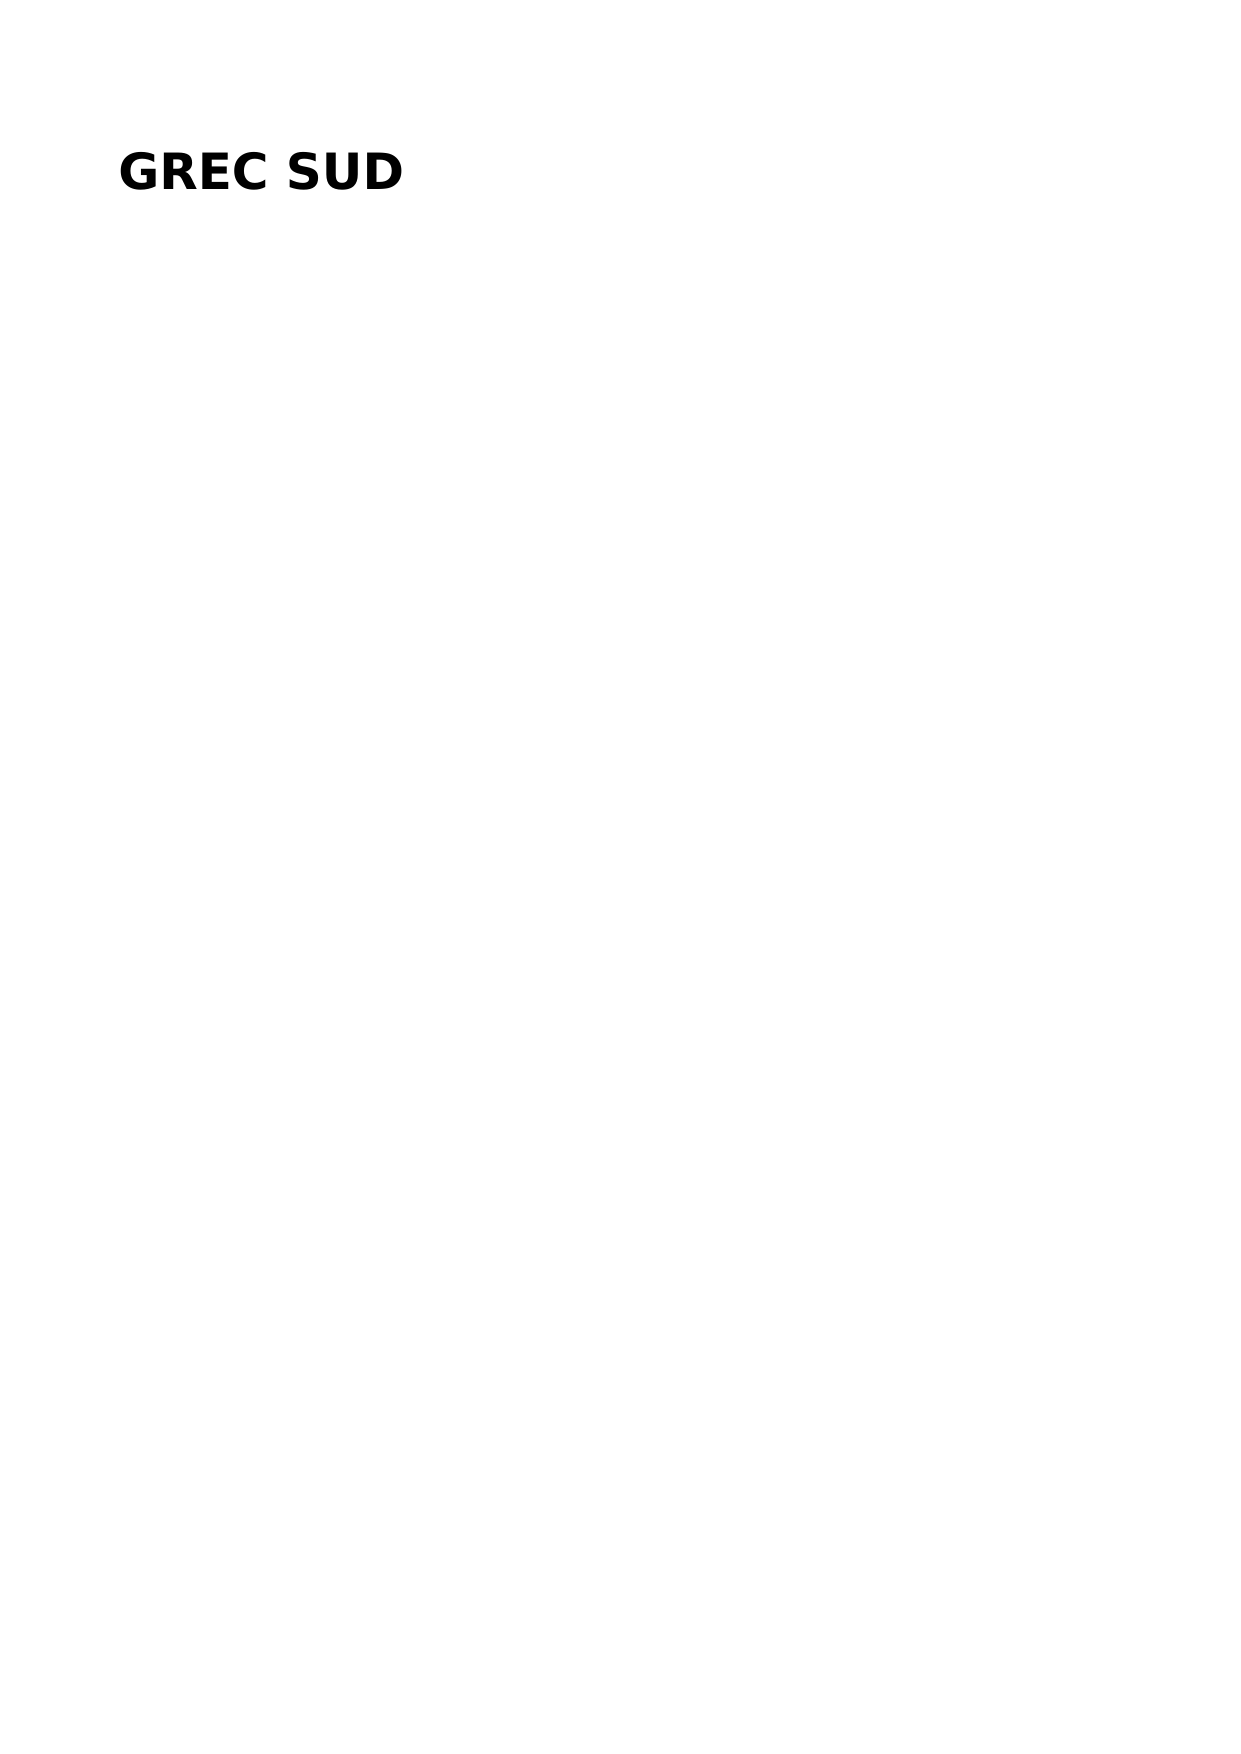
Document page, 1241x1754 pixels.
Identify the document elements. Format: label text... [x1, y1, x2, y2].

subtitle GREC SUD [118, 143, 1122, 201]
